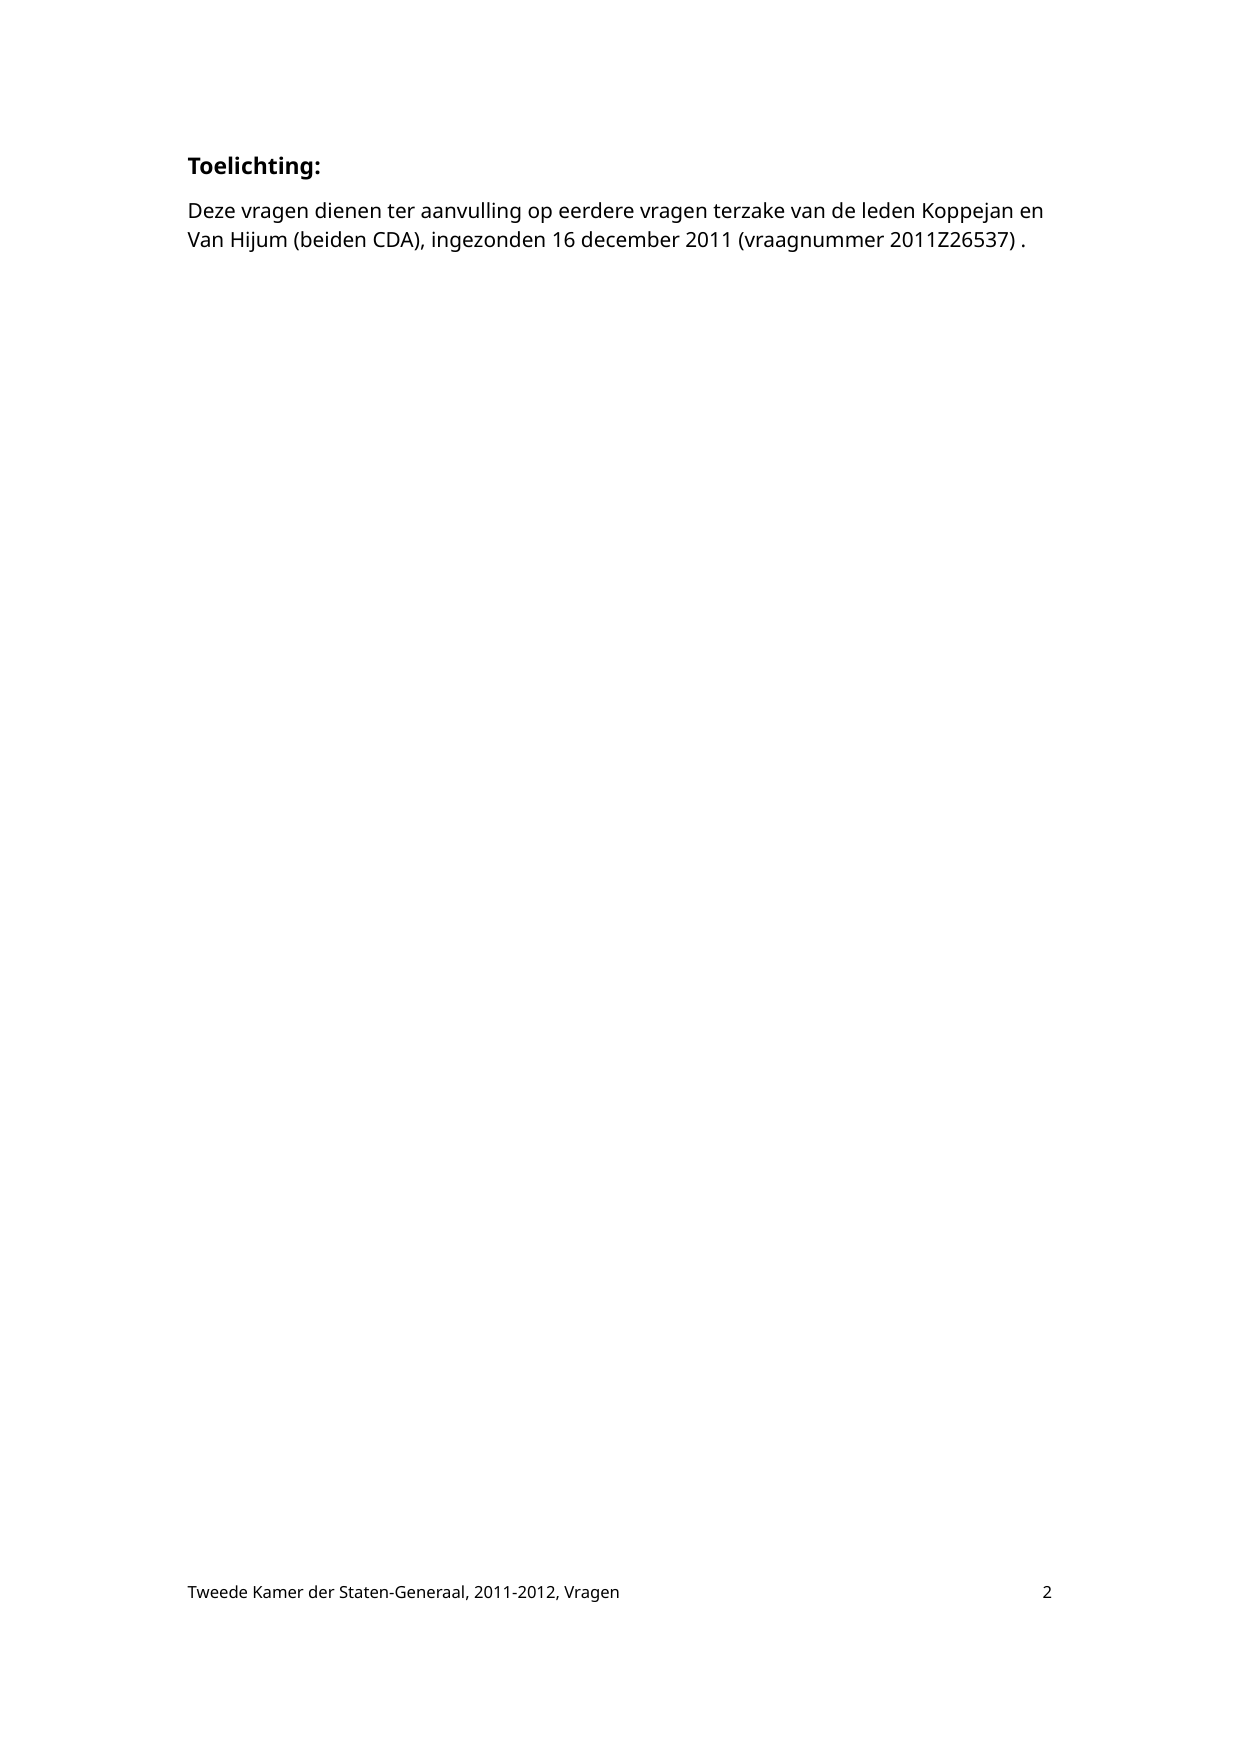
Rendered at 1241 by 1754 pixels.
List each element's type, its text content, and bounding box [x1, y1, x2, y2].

text Deze vragen dienen ter aanvulling op eerdere vragen terzake van de leden Koppejan en Van Hijum (beiden CDA), ingezonden 16 december 2011 (vraagnummer 2011Z26537) . [187, 196, 1053, 253]
subtitle Toelichting: [187, 150, 1053, 181]
